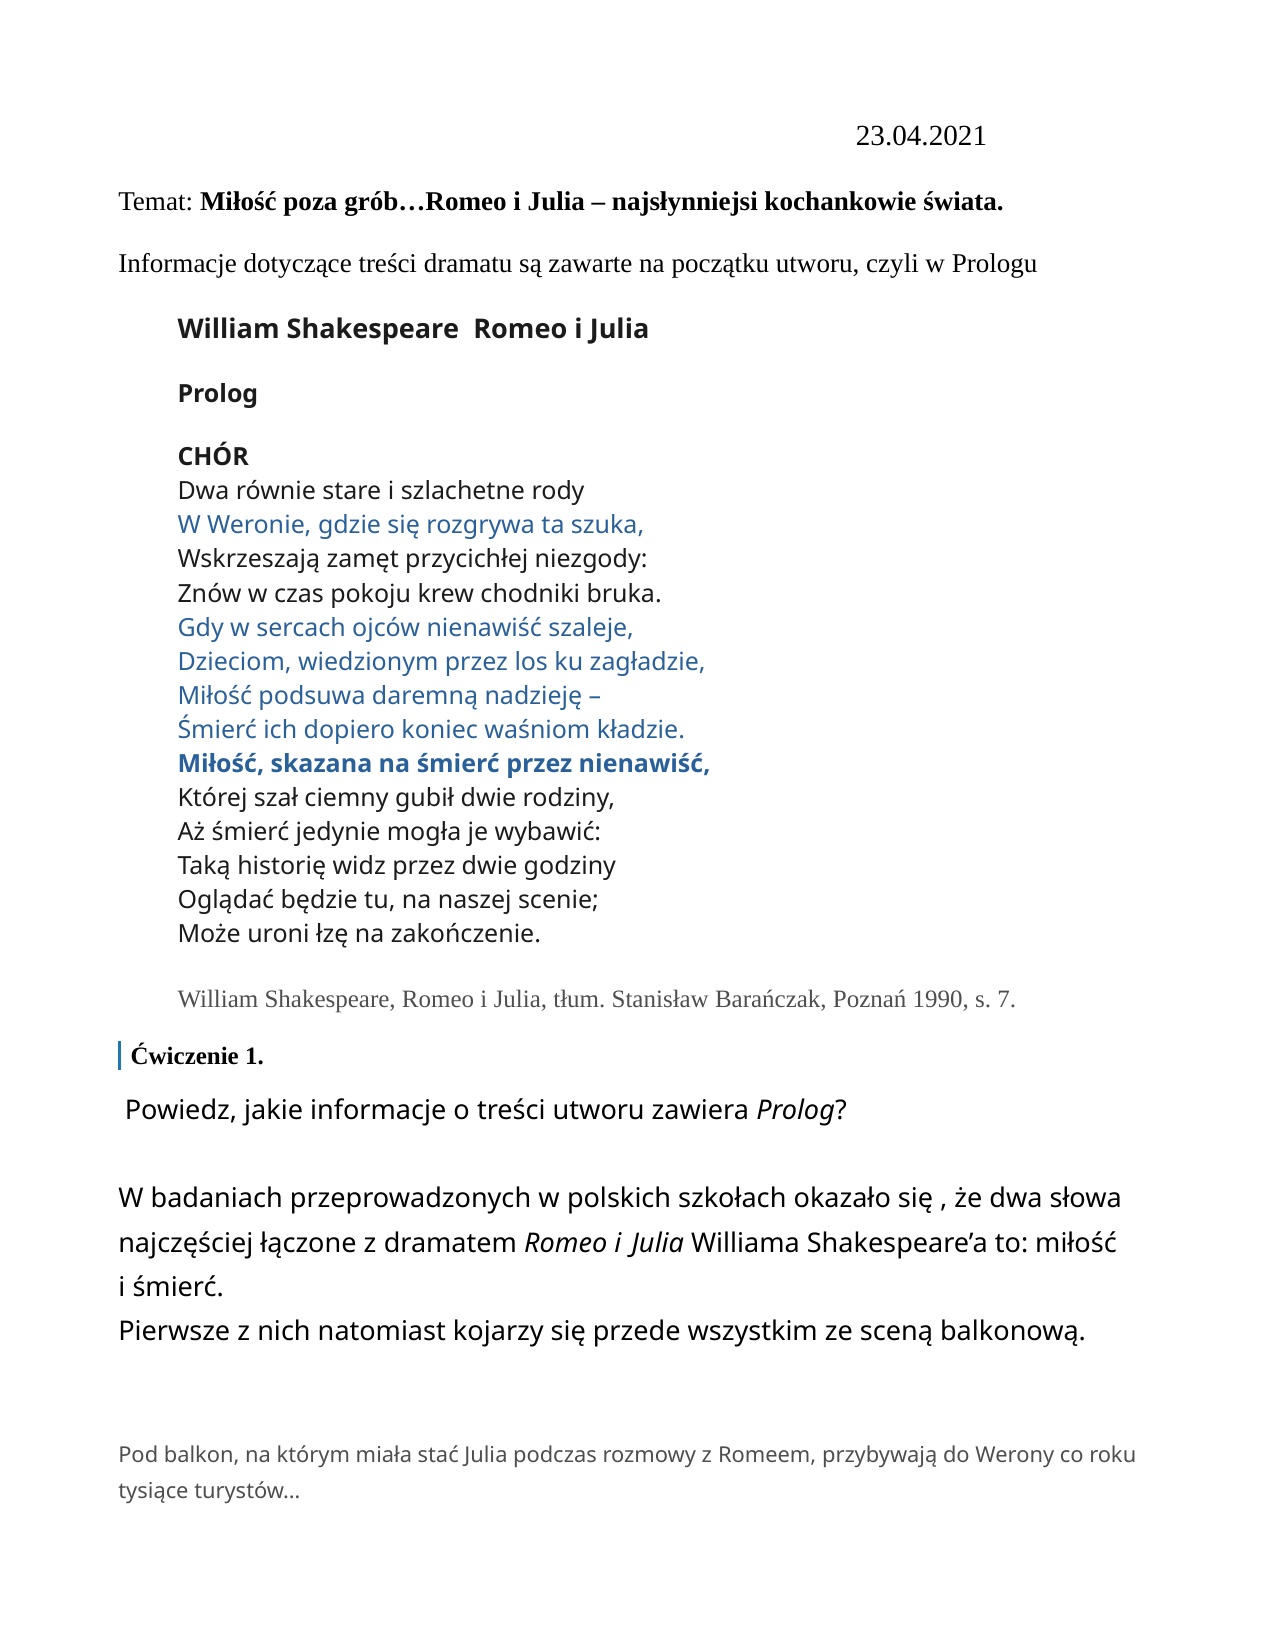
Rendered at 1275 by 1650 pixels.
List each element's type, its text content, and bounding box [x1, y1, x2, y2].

text Temat: Miłość poza grób…Romeo i Julia – najsłynniejsi kochankowie świata. [118, 185, 1157, 216]
text CHÓR Dwa równie stare i szlachetne rody W Weronie, gdzie się rozgrywa ta szuka, Wskrzeszają zamęt przycichłej niezgody: Znów w czas pokoju krew chodniki bruka. Gdy w sercach ojców nienawiść szaleje, Dzieciom, wiedzionym przez los ku zagładzie, Miłość podsuwa daremną nadzieję – Śmierć ich dopiero koniec waśniom kładzie. Miłość, skazana na śmierć przez nienawiść, Której szał ciemny gubił dwie rodziny, Aż śmierć jedynie mogła je wybawić: Taką historię widz przez dwie godziny Oglądać będzie tu, na naszej scenie; Może uroni łzę na zakończenie. [177, 439, 1098, 950]
text Powiedz, jakie informacje o treści utworu zawiera Prolog? [118, 1091, 1157, 1127]
text Pierwsze z nich natomiast kojarzy się przede wszystkim ze sceną balkonową. [118, 1311, 1157, 1348]
text Ćwiczenie 1. [121, 1041, 1157, 1070]
text 23.04.2021 [782, 118, 1157, 152]
text Informacje dotyczące treści dramatu są zawarte na początku utworu, czyli w Prologu [118, 247, 1157, 279]
text William Shakespeare, Romeo i Julia, tłum. Stanisław Barańczak, Poznań 1990, s. 7. [177, 984, 1098, 1013]
text William Shakespeare Romeo i Julia [177, 310, 1098, 347]
text Prolog [177, 376, 1098, 410]
text Pod balkon, na którym miała stać Julia podczas rozmowy z Romeem, przybywają do Werony co roku tysiące turystów… [118, 1404, 1157, 1505]
text W badaniach przeprowadzonych w polskich szkołach okazało się , że dwa słowa najczęściej łączone z dramatem Romeo i Julia Williama Shakespeare’a to: miłość i śmierć. [118, 1179, 1157, 1304]
